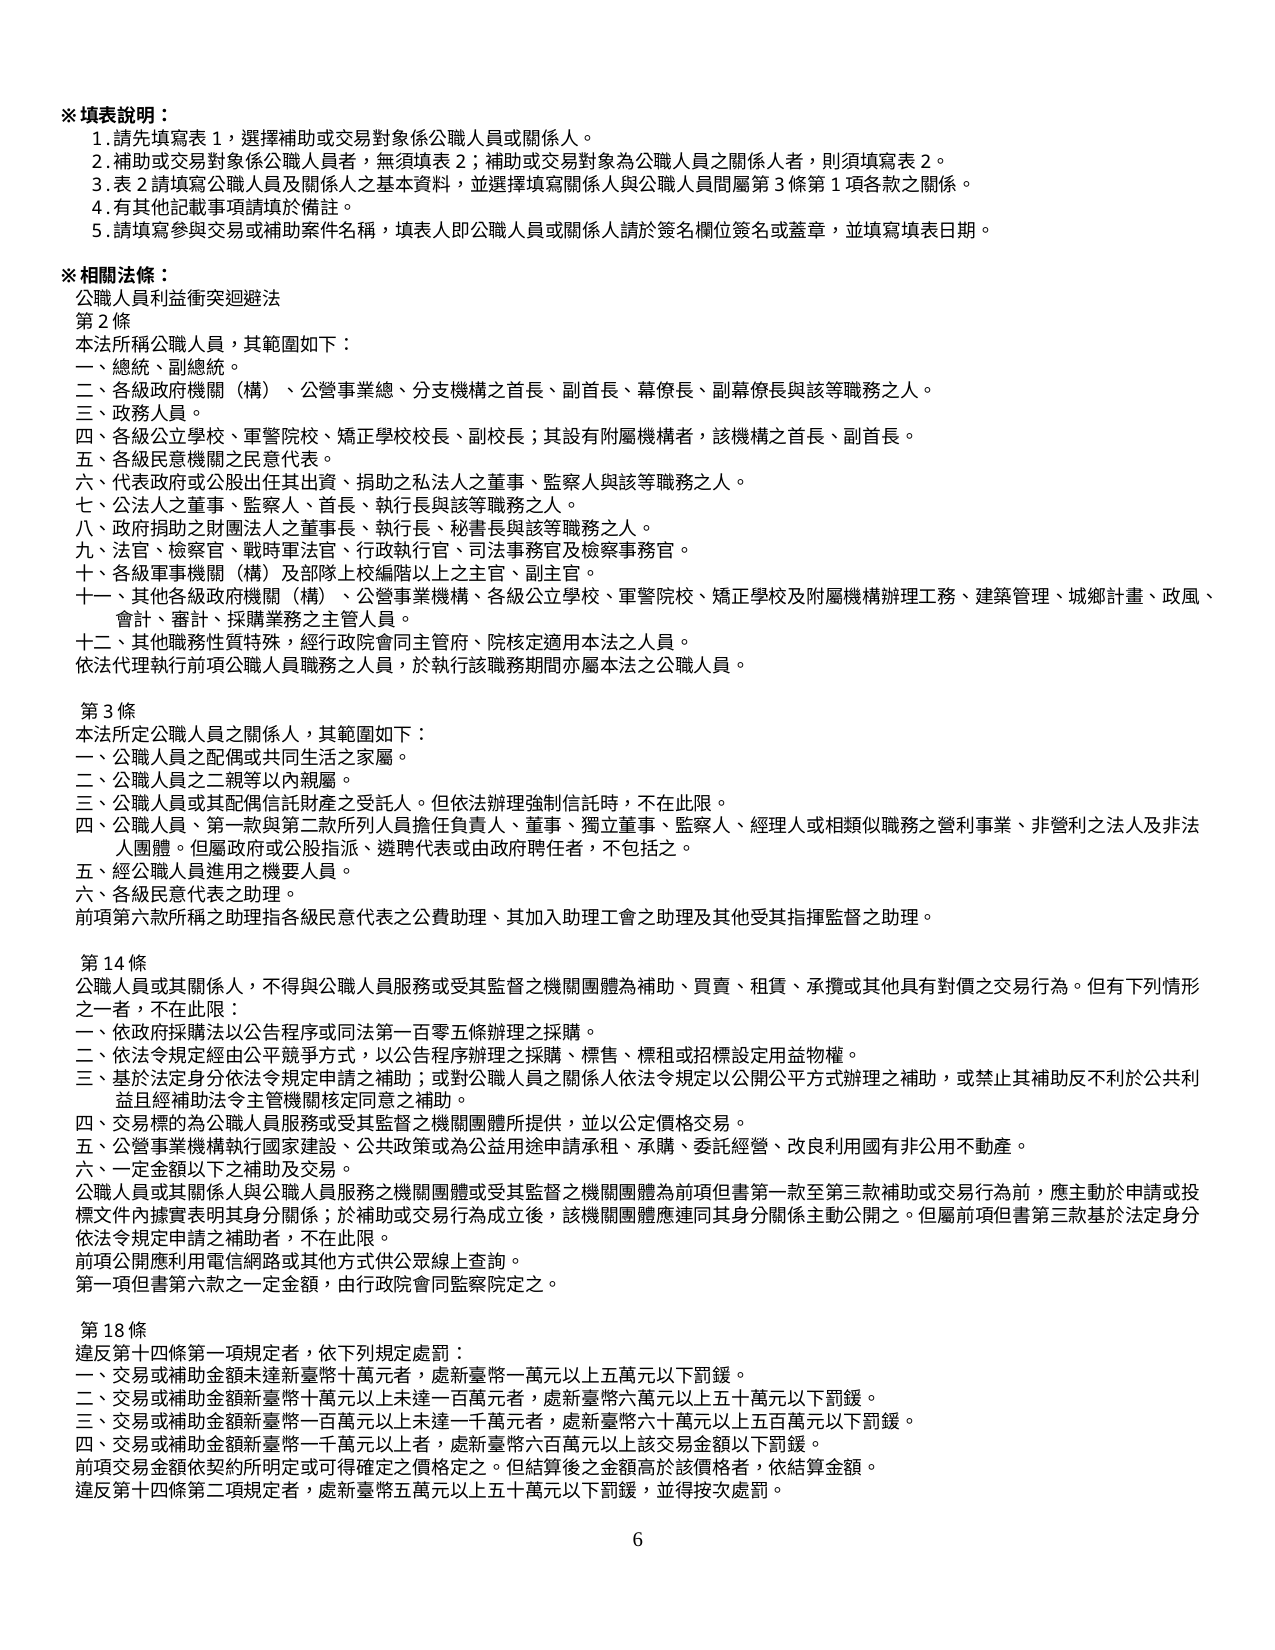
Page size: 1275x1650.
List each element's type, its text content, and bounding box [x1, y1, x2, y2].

text 一、公職人員之配偶或共同生活之家屬。 [75, 746, 1200, 769]
text 五、經公職人員進用之機要人員。 [75, 860, 1200, 883]
text 十二、其他職務性質特殊，經行政院會同主管府、院核定適用本法之人員。 [75, 631, 1200, 654]
text 三、交易或補助金額新臺幣一百萬元以上未達一千萬元者，處新臺幣六十萬元以上五百萬元以下罰鍰。 [75, 1410, 1200, 1433]
text 六、代表政府或公股出任其出資、捐助之私法人之董事、監察人與該等職務之人。 [75, 471, 1200, 494]
text 公職人員利益衝突迴避法 [75, 287, 1200, 310]
text 六、一定金額以下之補助及交易。 [75, 1158, 1200, 1181]
text 四、交易標的為公職人員服務或受其監督之機關團體所提供，並以公定價格交易。 [75, 1112, 1200, 1135]
text 5.請填寫參與交易或補助案件名稱，填表人即公職人員或關係人請於簽名欄位簽名或蓋章，並填寫填表日期。 [1, 219, 1275, 242]
text 二、公職人員之二親等以內親屬。 [75, 769, 1200, 792]
text 違反第十四條第二項規定者，處新臺幣五萬元以上五十萬元以下罰鍰，並得按次處罰。 [75, 1479, 1200, 1502]
text 第3條 [1, 700, 1275, 723]
text 二、依法令規定經由公平競爭方式，以公告程序辦理之採購、標售、標租或招標設定用益物權。 [75, 1044, 1200, 1067]
text 十、各級軍事機關（構）及部隊上校編階以上之主官、副主官。 [75, 562, 1200, 585]
text 一、總統、副總統。 [75, 356, 1200, 379]
text 七、公法人之董事、監察人、首長、執行長與該等職務之人。 [75, 494, 1200, 517]
text ※相關法條： [1, 264, 1275, 287]
text 2.補助或交易對象係公職人員者，無須填表2；補助或交易對象為公職人員之關係人者，則須填寫表2。 [1, 150, 1275, 173]
text 前項公開應利用電信網路或其他方式供公眾線上查詢。 [75, 1250, 1200, 1273]
text 二、各級政府機關（構）、公營事業總、分支機構之首長、副首長、幕僚長、副幕僚長與該等職務之人。 [75, 379, 1200, 402]
text 五、各級民意機關之民意代表。 [75, 448, 1200, 471]
text 一、依政府採購法以公告程序或同法第一百零五條辦理之採購。 [75, 1021, 1200, 1044]
text 前項第六款所稱之助理指各級民意代表之公費助理、其加入助理工會之助理及其他受其指揮監督之助理。 [75, 906, 1200, 929]
text 3.表2請填寫公職人員及關係人之基本資料，並選擇填寫關係人與公職人員間屬第3條第1項各款之關係。 [1, 173, 1275, 196]
text 第2條 [75, 310, 1200, 333]
text 四、交易或補助金額新臺幣一千萬元以上者，處新臺幣六百萬元以上該交易金額以下罰鍰。 [75, 1433, 1200, 1456]
text 第18條 [1, 1319, 1275, 1342]
text 第一項但書第六款之一定金額，由行政院會同監察院定之。 [75, 1273, 1200, 1296]
text 四、各級公立學校、軍警院校、矯正學校校長、副校長；其設有附屬機構者，該機構之首長、副首長。 [75, 425, 1200, 448]
text 三、政務人員。 [75, 402, 1200, 425]
text 4.有其他記載事項請填於備註。 [1, 196, 1275, 219]
text 八、政府捐助之財團法人之董事長、執行長、秘書長與該等職務之人。 [75, 517, 1200, 539]
text 一、交易或補助金額未達新臺幣十萬元者，處新臺幣一萬元以上五萬元以下罰鍰。 [75, 1364, 1200, 1387]
text 二、交易或補助金額新臺幣十萬元以上未達一百萬元者，處新臺幣六萬元以上五十萬元以下罰鍰。 [75, 1387, 1200, 1410]
text ※填表說明： [1, 104, 1200, 127]
text 三、公職人員或其配偶信託財產之受託人。但依法辦理強制信託時，不在此限。 [75, 792, 1200, 814]
text 1.請先填寫表1，選擇補助或交易對象係公職人員或關係人。 [1, 127, 1275, 150]
text 六、各級民意代表之助理。 [75, 883, 1200, 906]
text 依法代理執行前項公職人員職務之人員，於執行該職務期間亦屬本法之公職人員。 [75, 654, 1200, 677]
text 第14條 [1, 952, 1275, 975]
text 公職人員或其關係人與公職人員服務之機關團體或受其監督之機關團體為前項但書第一款至第三款補助或交易行為前，應主動於申請或投標文件內據實表明其身分關係；於補助或交易行為成立後，該機關團體應連同其身分關係主動公開之。但屬前項但書第三款基於法定身分依法令規定申請之補助者，不在此限。 [75, 1181, 1200, 1250]
text 前項交易金額依契約所明定或可得確定之價格定之。但結算後之金額高於該價格者，依結算金額。 [75, 1456, 1200, 1479]
text 本法所定公職人員之關係人，其範圍如下： [75, 723, 1200, 746]
text 公職人員或其關係人，不得與公職人員服務或受其監督之機關團體為補助、買賣、租賃、承攬或其他具有對價之交易行為。但有下列情形之一者，不在此限： [75, 975, 1200, 1021]
text 四、公職人員、第一款與第二款所列人員擔任負責人、董事、獨立董事、監察人、經理人或相類似職務之營利事業、非營利之法人及非法人團體。但屬政府或公股指派、遴聘代表或由政府聘任者，不包括之。 [75, 814, 1200, 860]
text 本法所稱公職人員，其範圍如下： [75, 333, 1200, 356]
text 三、基於法定身分依法令規定申請之補助；或對公職人員之關係人依法令規定以公開公平方式辦理之補助，或禁止其補助反不利於公共利益且經補助法令主管機關核定同意之補助。 [75, 1067, 1200, 1112]
text 十一、其他各級政府機關（構）、公營事業機構、各級公立學校、軍警院校、矯正學校及附屬機構辦理工務、建築管理、城鄉計畫、政風、會計、審計、採購業務之主管人員。 [75, 585, 1200, 631]
text 九、法官、檢察官、戰時軍法官、行政執行官、司法事務官及檢察事務官。 [75, 539, 1200, 562]
text 違反第十四條第一項規定者，依下列規定處罰： [75, 1342, 1200, 1364]
text 五、公營事業機構執行國家建設、公共政策或為公益用途申請承租、承購、委託經營、改良利用國有非公用不動產。 [75, 1135, 1200, 1158]
